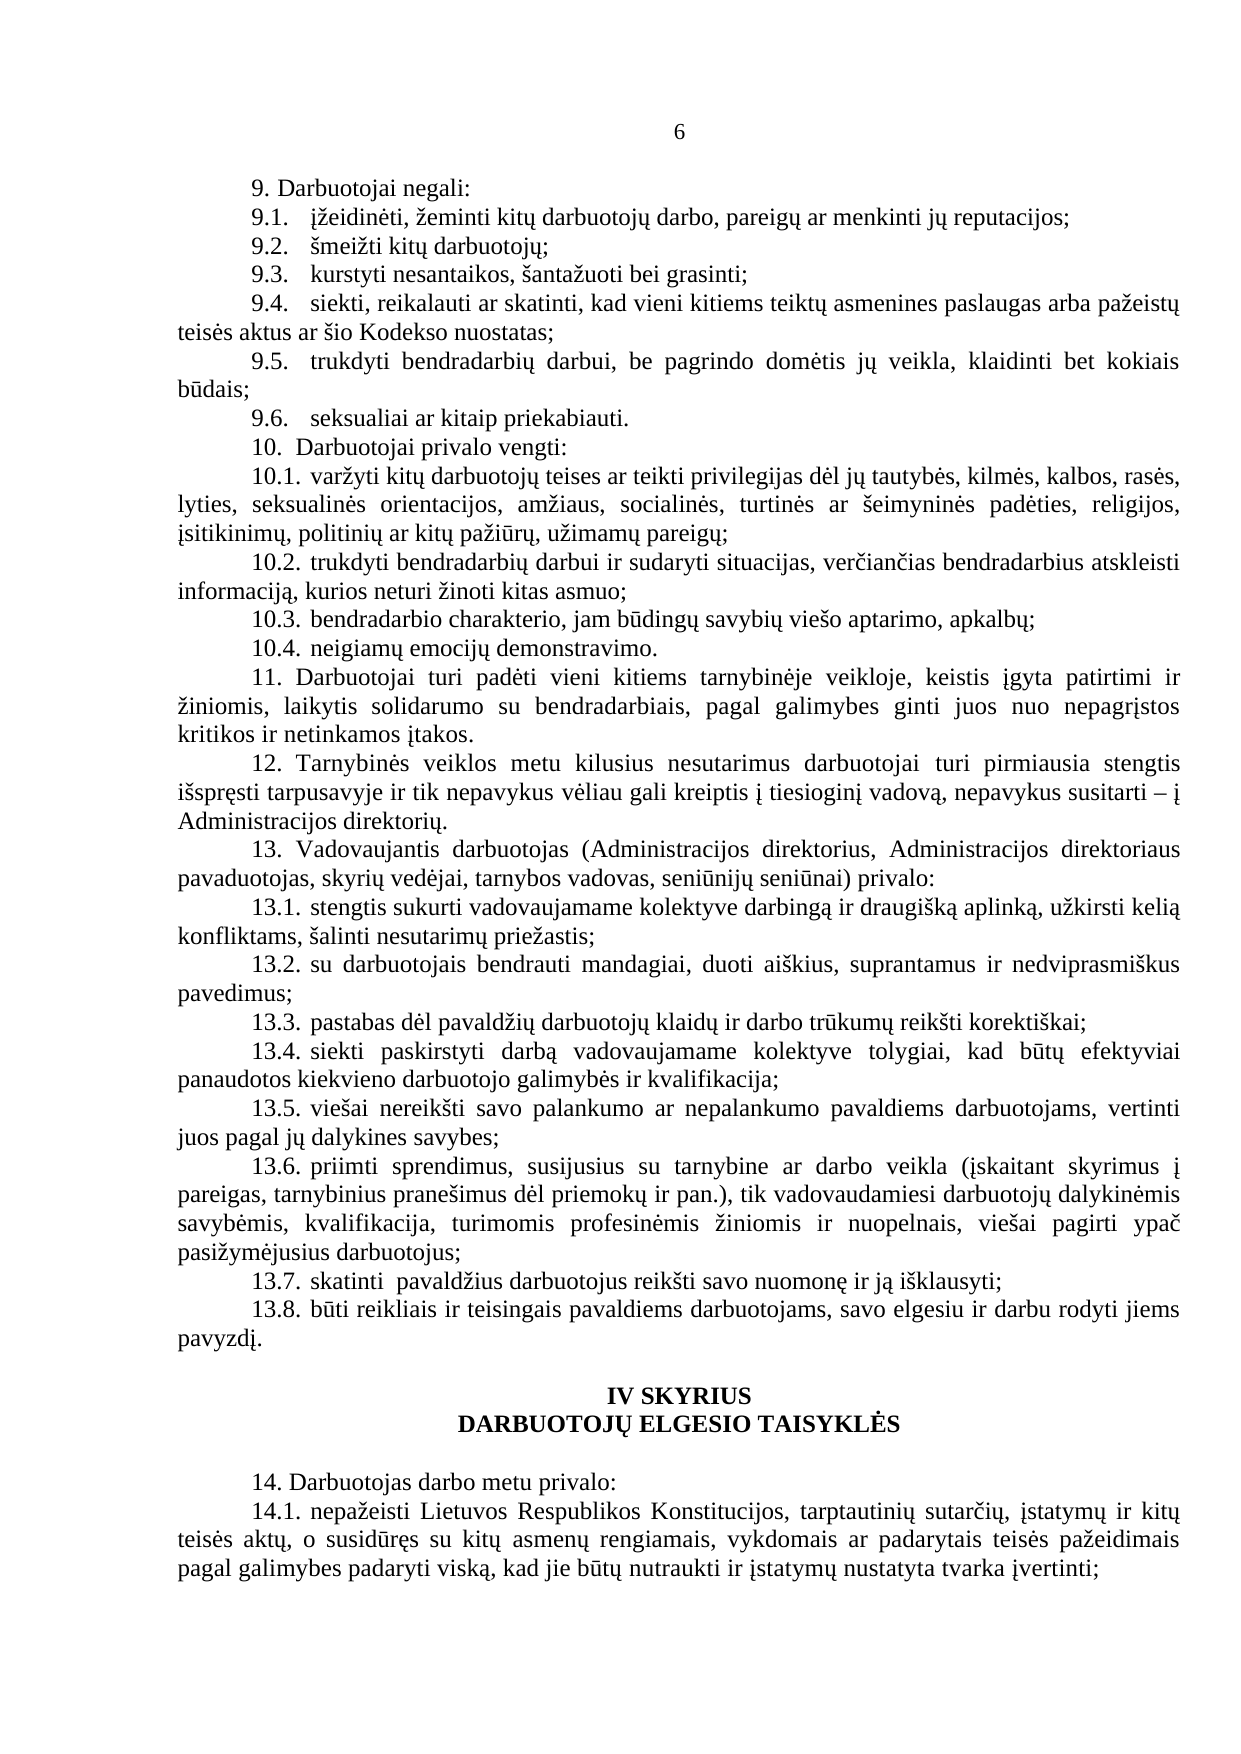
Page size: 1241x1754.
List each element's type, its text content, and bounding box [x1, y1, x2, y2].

text 14. Darbuotojas darbo metu privalo: [251, 1467, 1181, 1496]
text 13.7. skatinti pavaldžius darbuotojus reikšti savo nuomonę ir ją išklausyti; [177, 1266, 1181, 1294]
text 10. Darbuotojai privalo vengti: [177, 432, 1181, 461]
text 9.1. įžeidinėti, žeminti kitų darbuotojų darbo, pareigų ar menkinti jų reputacijos; [177, 202, 1181, 231]
text 9.2. šmeižti kitų darbuotojų; [177, 231, 1181, 259]
text 12. Tarnybinės veiklos metu kilusius nesutarimus darbuotojai turi pirmiausia stengtis išspręsti tarpusavyje ir tik nepavykus vėliau gali kreiptis į tiesioginį vadovą, nepavykus susitarti – į Administracijos direktorių. [177, 748, 1181, 834]
text 13.1. stengtis sukurti vadovaujamame kolektyve darbingą ir draugišką aplinką, užkirsti kelią konfliktams, šalinti nesutarimų priežastis; [177, 892, 1181, 949]
text 13.2. su darbuotojais bendrauti mandagiai, duoti aiškius, suprantamus ir nedviprasmiškus pavedimus; [177, 949, 1181, 1007]
text 10.4. neigiamų emocijų demonstravimo. [177, 633, 1181, 662]
text 9.5. trukdyti bendradarbių darbui, be pagrindo domėtis jų veikla, klaidinti bet kokiais būdais; [177, 346, 1181, 403]
text 9.6. seksualiai ar kitaip priekabiauti. [177, 403, 1181, 432]
text 13.8. būti reikliais ir teisingais pavaldiems darbuotojams, savo elgesiu ir darbu rodyti jiems pavyzdį. [177, 1294, 1181, 1352]
text 9. Darbuotojai negali: [251, 173, 1181, 202]
text 13.6. priimti sprendimus, susijusius su tarnybine ar darbo veikla (įskaitant skyrimus į pareigas, tarnybinius pranešimus dėl priemokų ir pan.), tik vadovaudamiesi darbuotojų dalykinėmis savybėmis, kvalifikacija, turimomis profesinėmis žiniomis ir nuopelnais, viešai pagirti ypač pasižymėjusius darbuotojus; [177, 1151, 1181, 1266]
text 9.3. kurstyti nesantaikos, šantažuoti bei grasinti; [177, 259, 1181, 288]
text IV SKYRIUS [177, 1381, 1181, 1409]
text 13.5. viešai nereikšti savo palankumo ar nepalankumo pavaldiems darbuotojams, vertinti juos pagal jų dalykines savybes; [177, 1093, 1181, 1151]
text 9.4. siekti, reikalauti ar skatinti, kad vieni kitiems teiktų asmenines paslaugas arba pažeistų teisės aktus ar šio Kodekso nuostatas; [177, 288, 1181, 346]
text 11. Darbuotojai turi padėti vieni kitiems tarnybinėje veikloje, keistis įgyta patirtimi ir žiniomis, laikytis solidarumo su bendradarbiais, pagal galimybes ginti juos nuo nepagrįstos kritikos ir netinkamos įtakos. [177, 662, 1181, 748]
text 14.1. nepažeisti Lietuvos Respublikos Konstitucijos, tarptautinių sutarčių, įstatymų ir kitų teisės aktų, o susidūręs su kitų asmenų rengiamais, vykdomais ar padarytais teisės pažeidimais pagal galimybes padaryti viską, kad jie būtų nutraukti ir įstatymų nustatyta tvarka įvertinti; [177, 1496, 1181, 1582]
text 13.3. pastabas dėl pavaldžių darbuotojų klaidų ir darbo trūkumų reikšti korektiškai; [177, 1007, 1181, 1036]
text DARBUOTOJŲ ELGESIO TAISYKLĖS [177, 1409, 1181, 1438]
text 10.3. bendradarbio charakterio, jam būdingų savybių viešo aptarimo, apkalbų; [177, 604, 1181, 633]
text 13. Vadovaujantis darbuotojas (Administracijos direktorius, Administracijos direktoriaus pavaduotojas, skyrių vedėjai, tarnybos vadovas, seniūnijų seniūnai) privalo: [177, 834, 1181, 892]
text 10.2. trukdyti bendradarbių darbui ir sudaryti situacijas, verčiančias bendradarbius atskleisti informaciją, kurios neturi žinoti kitas asmuo; [177, 547, 1181, 604]
text 10.1. varžyti kitų darbuotojų teises ar teikti privilegijas dėl jų tautybės, kilmės, kalbos, rasės, lyties, seksualinės orientacijos, amžiaus, socialinės, turtinės ar šeimyninės padėties, religijos, įsitikinimų, politinių ar kitų pažiūrų, užimamų pareigų; [177, 461, 1181, 547]
text 13.4. siekti paskirstyti darbą vadovaujamame kolektyve tolygiai, kad būtų efektyviai panaudotos kiekvieno darbuotojo galimybės ir kvalifikacija; [177, 1036, 1181, 1093]
